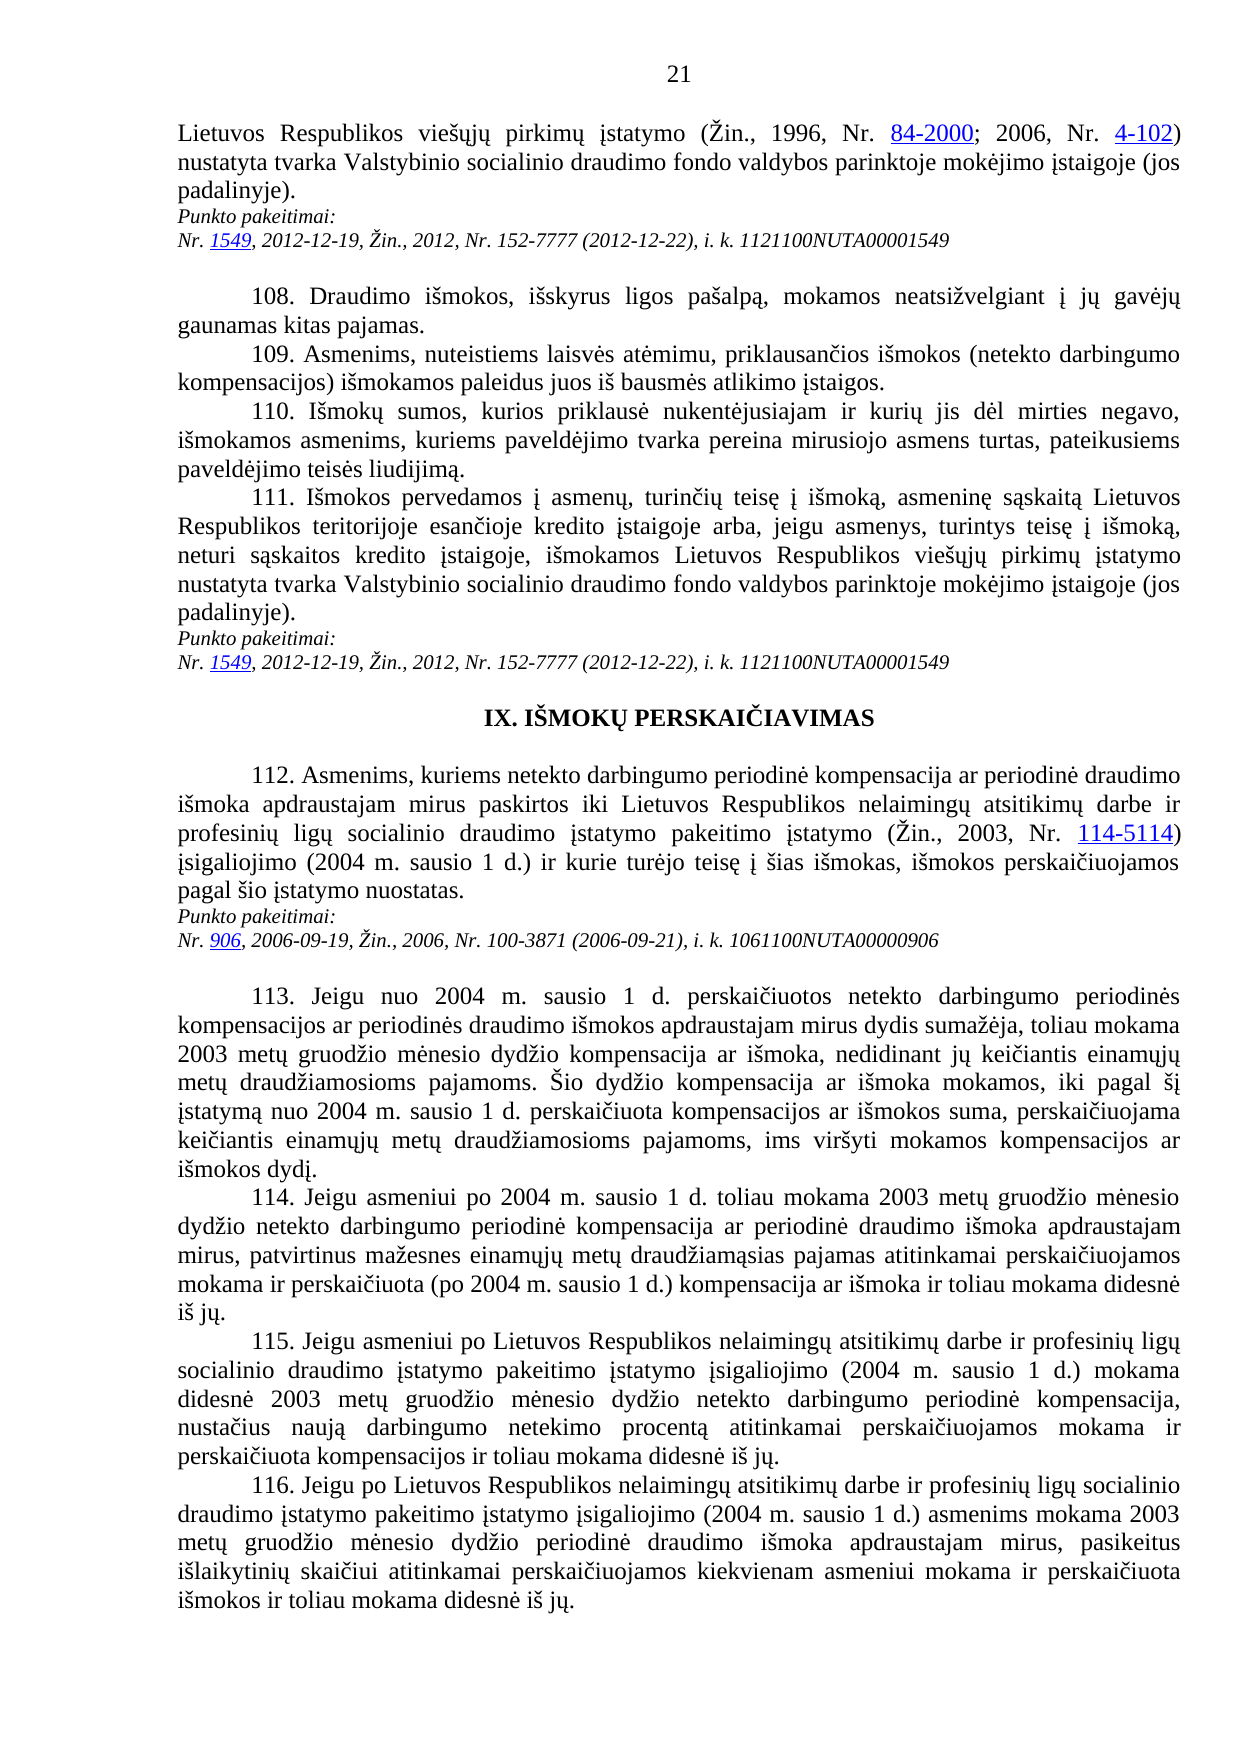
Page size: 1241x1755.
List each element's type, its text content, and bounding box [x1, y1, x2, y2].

text 113. Jeigu nuo 2004 m. sausio 1 d. perskaičiuotos netekto darbingumo periodinės kompensacijos ar periodinės draudimo išmokos apdraustajam mirus dydis sumažėja, toliau mokama 2003 metų gruodžio mėnesio dydžio kompensacija ar išmoka, nedidinant jų keičiantis einamųjų metų draudžiamosioms pajamoms. Šio dydžio kompensacija ar išmoka mokamos, iki pagal šį įstatymą nuo 2004 m. sausio 1 d. perskaičiuota kompensacijos ar išmokos suma, perskaičiuojama keičiantis einamųjų metų draudžiamosioms pajamoms, ims viršyti mokamos kompensacijos ar išmokos dydį. [177, 981, 1181, 1182]
text 112. Asmenims, kuriems netekto darbingumo periodinė kompensacija ar periodinė draudimo išmoka apdraustajam mirus paskirtos iki Lietuvos Respublikos nelaimingų atsitikimų darbe ir profesinių ligų socialinio draudimo įstatymo pakeitimo įstatymo (Žin., 2003, Nr. 114-5114) įsigaliojimo (2004 m. sausio 1 d.) ir kurie turėjo teisę į šias išmokas, išmokos perskaičiuojamos pagal šio įstatymo nuostatas. [177, 761, 1181, 904]
text Punkto pakeitimai: [177, 626, 1181, 650]
text Punkto pakeitimai: [177, 904, 1181, 928]
text Nr. 1549, 2012-12-19, Žin., 2012, Nr. 152-7777 (2012-12-22), i. k. 1121100NUTA00001549 [177, 228, 1181, 252]
text 108. Draudimo išmokos, išskyrus ligos pašalpą, mokamos neatsižvelgiant į jų gavėjų gaunamas kitas pajamas. [177, 281, 1181, 339]
text Nr. 1549, 2012-12-19, Žin., 2012, Nr. 152-7777 (2012-12-22), i. k. 1121100NUTA00001549 [177, 650, 1181, 674]
text 109. Asmenims, nuteistiems laisvės atėmimu, priklausančios išmokos (netekto darbingumo kompensacijos) išmokamos paleidus juos iš bausmės atlikimo įstaigos. [177, 339, 1181, 396]
text 114. Jeigu asmeniui po 2004 m. sausio 1 d. toliau mokama 2003 metų gruodžio mėnesio dydžio netekto darbingumo periodinė kompensacija ar periodinė draudimo išmoka apdraustajam mirus, patvirtinus mažesnes einamųjų metų draudžiamąsias pajamas atitinkamai perskaičiuojamos mokama ir perskaičiuota (po 2004 m. sausio 1 d.) kompensacija ar išmoka ir toliau mokama didesnė iš jų. [177, 1182, 1181, 1326]
text 110. Išmokų sumos, kurios priklausė nukentėjusiajam ir kurių jis dėl mirties negavo, išmokamos asmenims, kuriems paveldėjimo tvarka pereina mirusiojo asmens turtas, pateikusiems paveldėjimo teisės liudijimą. [177, 396, 1181, 482]
text 115. Jeigu asmeniui po Lietuvos Respublikos nelaimingų atsitikimų darbe ir profesinių ligų socialinio draudimo įstatymo pakeitimo įstatymo įsigaliojimo (2004 m. sausio 1 d.) mokama didesnė 2003 metų gruodžio mėnesio dydžio netekto darbingumo periodinė kompensacija, nustačius naują darbingumo netekimo procentą atitinkamai perskaičiuojamos mokama ir perskaičiuota kompensacijos ir toliau mokama didesnė iš jų. [177, 1326, 1181, 1470]
text Punkto pakeitimai: [177, 204, 1181, 228]
text Lietuvos Respublikos viešųjų pirkimų įstatymo (Žin., 1996, Nr. 84-2000; 2006, Nr. 4-102) nustatyta tvarka Valstybinio socialinio draudimo fondo valdybos parinktoje mokėjimo įstaigoje (jos padalinyje). [177, 118, 1181, 204]
text Nr. 906, 2006-09-19, Žin., 2006, Nr. 100-3871 (2006-09-21), i. k. 1061100NUTA00000906 [177, 928, 1181, 952]
text 116. Jeigu po Lietuvos Respublikos nelaimingų atsitikimų darbe ir profesinių ligų socialinio draudimo įstatymo pakeitimo įstatymo įsigaliojimo (2004 m. sausio 1 d.) asmenims mokama 2003 metų gruodžio mėnesio dydžio periodinė draudimo išmoka apdraustajam mirus, pasikeitus išlaikytinių skaičiui atitinkamai perskaičiuojamos kiekvienam asmeniui mokama ir perskaičiuota išmokos ir toliau mokama didesnė iš jų. [177, 1470, 1181, 1614]
text IX. IŠMOKŲ PERSKAIČIAVIMAS [177, 703, 1181, 732]
text 111. Išmokos pervedamos į asmenų, turinčių teisę į išmoką, asmeninę sąskaitą Lietuvos Respublikos teritorijoje esančioje kredito įstaigoje arba, jeigu asmenys, turintys teisę į išmoką, neturi sąskaitos kredito įstaigoje, išmokamos Lietuvos Respublikos viešųjų pirkimų įstatymo nustatyta tvarka Valstybinio socialinio draudimo fondo valdybos parinktoje mokėjimo įstaigoje (jos padalinyje). [177, 482, 1181, 626]
